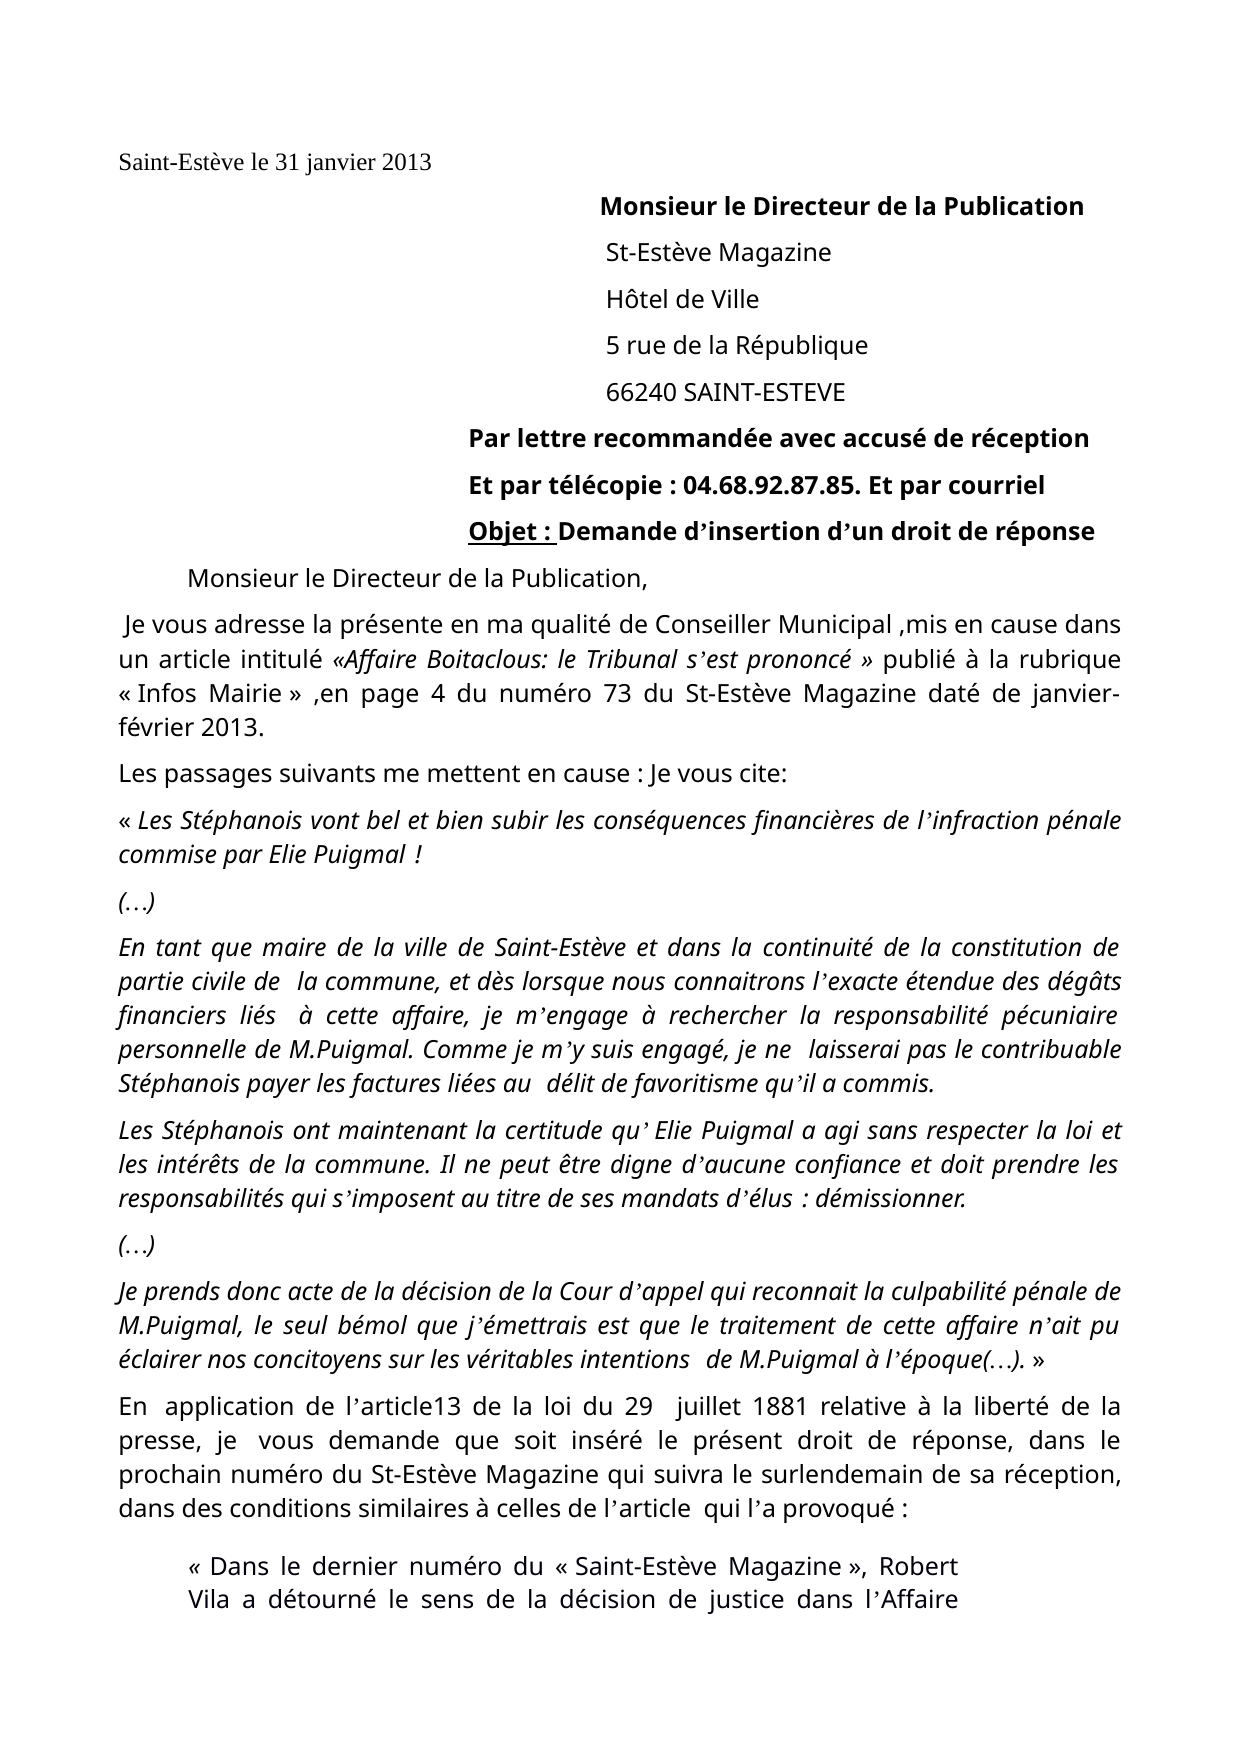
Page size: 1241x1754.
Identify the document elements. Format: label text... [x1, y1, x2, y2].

text « Les Stéphanois vont bel et bien subir les conséquences financières de l’infraction pénale commise par Elie Puigmal ! [118, 802, 1122, 871]
text (…) [118, 1227, 1122, 1261]
text Et par télécopie : 04.68.92.87.85. Et par courriel [118, 467, 1122, 502]
text 5 rue de la République [118, 328, 1122, 362]
text Monsieur le Directeur de la Publication, [118, 561, 1122, 595]
text En application de l’article13 de la loi du 29 juillet 1881 relative à la liberté de la presse, je vous demande que soit inséré le présent droit de réponse, dans le prochain numéro du St-Estève Magazine qui suivra le surlendemain de sa réception, dans des conditions similaires à celles de l’article qui l’a provoqué : [118, 1388, 1122, 1525]
text (…) [118, 883, 1122, 917]
text Les passages suivants me mettent en cause : Je vous cite: [118, 756, 1122, 790]
text Je vous adresse la présente en ma qualité de Conseiller Municipal ,mis en cause dans un article intitulé «Affaire Boitaclous: le Tribunal s’est prononcé » publié à la rubrique « Infos Mairie » ,en page 4 du numéro 73 du St-Estève Magazine daté de janvier-février 2013. [118, 607, 1122, 743]
text Saint-Estève le 31 janvier 2013 [118, 147, 1122, 176]
table_header « Dans le dernier numéro du « Saint-Estève Magazine », Robert Vila a détourné le sens de la décision de justice dans l’Affaire [177, 1537, 969, 1627]
text Objet : Demande d’insertion d’un droit de réponse [118, 514, 1122, 548]
text 66240 SAINT-ESTEVE [118, 374, 1122, 408]
text Les Stéphanois ont maintenant la certitude qu’ Elie Puigmal a agi sans respecter la loi et les intérêts de la commune. Il ne peut être digne d’aucune confiance et doit prendre les responsabilités qui s’imposent au titre de ses mandats d’élus : démissionner. [118, 1112, 1122, 1215]
text Je prends donc acte de la décision de la Cour d’appel qui reconnait la culpabilité pénale de M.Puigmal, le seul bémol que j’émettrais est que le traitement de cette affaire n’ait pu éclairer nos concitoyens sur les véritables intentions de M.Puigmal à l’époque(…). » [118, 1274, 1122, 1376]
text Par lettre recommandée avec accusé de réception [118, 421, 1122, 455]
text St-Estève Magazine [118, 235, 1122, 269]
text Hôtel de Ville [118, 281, 1122, 315]
text Monsieur le Directeur de la Publication [118, 188, 1122, 222]
text En tant que maire de la ville de Saint-Estève et dans la continuité de la constitution de partie civile de la commune, et dès lorsque nous connaitrons l’exacte étendue des dégâts financiers liés à cette affaire, je m’engage à rechercher la responsabilité pécuniaire personnelle de M.Puigmal. Comme je m’y suis engagé, je ne laisserai pas le contribuable Stéphanois payer les factures liées au délit de favoritisme qu’il a commis. [118, 930, 1122, 1100]
